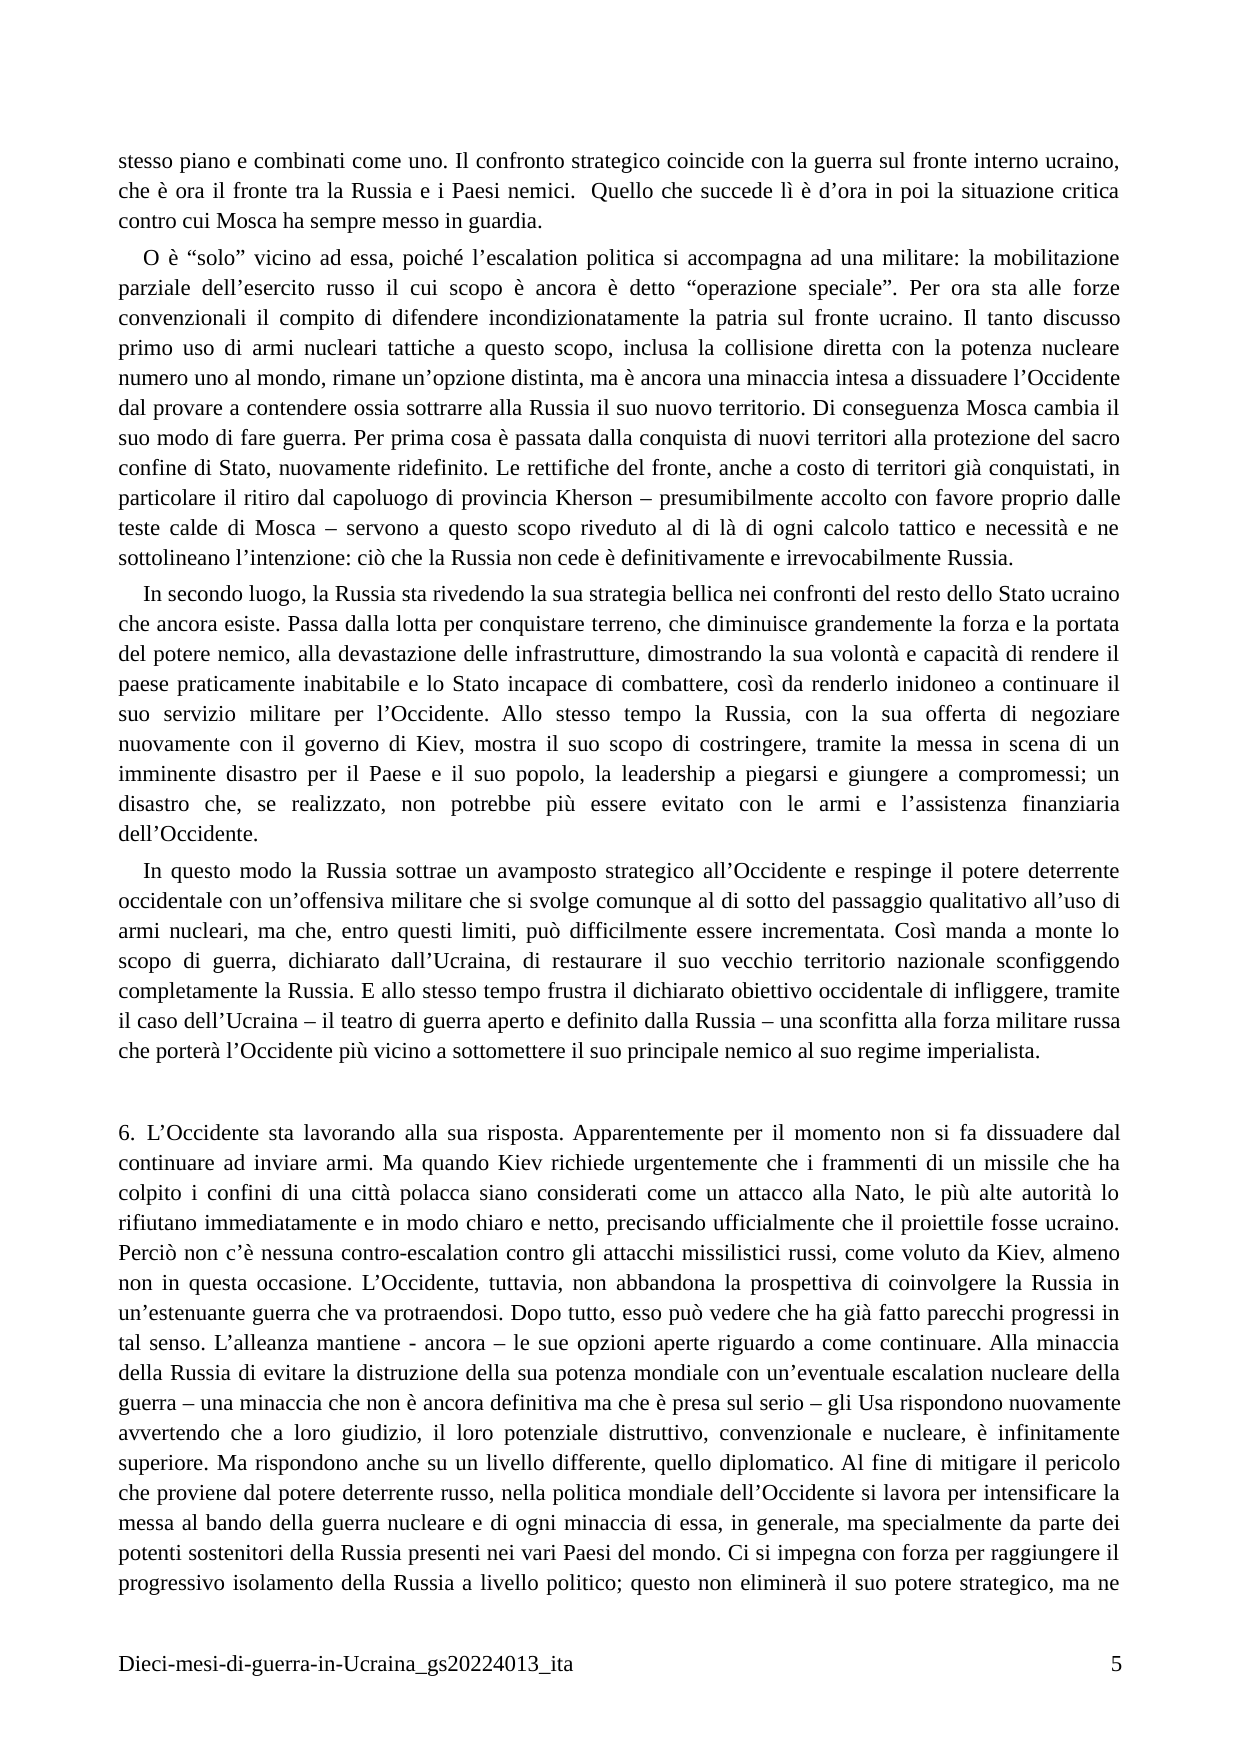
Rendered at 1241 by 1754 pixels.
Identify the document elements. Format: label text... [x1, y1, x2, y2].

text stesso piano e combinati come uno. Il confronto strategico coincide con la guerra sul fronte interno ucraino, che è ora il fronte tra la Russia e i Paesi nemici. Quello che succede lì è d’ora in poi la situazione critica contro cui Mosca ha sempre messo in guardia. [118, 148, 1122, 234]
text In questo modo la Russia sottrae un avamposto strategico all’Occidente e respinge il potere deterrente occidentale con un’offensiva militare che si svolge comunque al di sotto del passaggio qualitativo all’uso di armi nucleari, ma che, entro questi limiti, può difficilmente essere incrementata. Così manda a monte lo scopo di guerra, dichiarato dall’Ucraina, di restaurare il suo vecchio territorio nazionale sconfiggendo completamente la Russia. E allo stesso tempo frustra il dichiarato obiettivo occidentale di infliggere, tramite il caso dell’Ucraina – il teatro di guerra aperto e definito dalla Russia – una sconfitta alla forza militare russa che porterà l’Occidente più vicino a sottomettere il suo principale nemico al suo regime imperialista. [118, 857, 1122, 1063]
text 6. L’Occidente sta lavorando alla sua risposta. Apparentemente per il momento non si fa dissuadere dal continuare ad inviare armi. Ma quando Kiev richiede urgentemente che i frammenti di un missile che ha colpito i confini di una città polacca siano considerati come un attacco alla Nato, le più alte autorità lo rifiutano immediatamente e in modo chiaro e netto, precisando ufficialmente che il proiettile fosse ucraino. Perciò non c’è nessuna contro-escalation contro gli attacchi missilistici russi, come voluto da Kiev, almeno non in questa occasione. L’Occidente, tuttavia, non abbandona la prospettiva di coinvolgere la Russia in un’estenuante guerra che va protraendosi. Dopo tutto, esso può vedere che ha già fatto parecchi progressi in tal senso. L’alleanza mantiene - ancora – le sue opzioni aperte riguardo a come continuare. Alla minaccia della Russia di evitare la distruzione della sua potenza mondiale con un’eventuale escalation nucleare della guerra – una minaccia che non è ancora definitiva ma che è presa sul serio – gli Usa rispondono nuovamente avvertendo che a loro giudizio, il loro potenziale distruttivo, convenzionale e nucleare, è infinitamente superiore. Ma rispondono anche su un livello differente, quello diplomatico. Al fine di mitigare il pericolo che proviene dal potere deterrente russo, nella politica mondiale dell’Occidente si lavora per intensificare la messa al bando della guerra nucleare e di ogni minaccia di essa, in generale, ma specialmente da parte dei potenti sostenitori della Russia presenti nei vari Paesi del mondo. Ci si impegna con forza per raggiungere il progressivo isolamento della Russia a livello politico; questo non eliminerà il suo potere strategico, ma ne [118, 1118, 1122, 1595]
text O è “solo” vicino ad essa, poiché l’escalation politica si accompagna ad una militare: la mobilitazione parziale dell’esercito russo il cui scopo è ancora è detto “operazione speciale”. Per ora sta alle forze convenzionali il compito di difendere incondizionatamente la patria sul fronte ucraino. Il tanto discusso primo uso di armi nucleari tattiche a questo scopo, inclusa la collisione diretta con la potenza nucleare numero uno al mondo, rimane un’opzione distinta, ma è ancora una minaccia intesa a dissuadere l’Occidente dal provare a contendere ossia sottrarre alla Russia il suo nuovo territorio. Di conseguenza Mosca cambia il suo modo di fare guerra. Per prima cosa è passata dalla conquista di nuovi territori alla protezione del sacro confine di Stato, nuovamente ridefinito. Le rettifiche del fronte, anche a costo di territori già conquistati, in particolare il ritiro dal capoluogo di provincia Kherson – presumibilmente accolto con favore proprio dalle teste calde di Mosca – servono a questo scopo riveduto al di là di ogni calcolo tattico e necessità e ne sottolineano l’intenzione: ciò che la Russia non cede è definitivamente e irrevocabilmente Russia. [118, 244, 1122, 570]
text In secondo luogo, la Russia sta rivedendo la sua strategia bellica nei confronti del resto dello Stato ucraino che ancora esiste. Passa dalla lotta per conquistare terreno, che diminuisce grandemente la forza e la portata del potere nemico, alla devastazione delle infrastrutture, dimostrando la sua volontà e capacità di rendere il paese praticamente inabitabile e lo Stato incapace di combattere, così da renderlo inidoneo a continuare il suo servizio militare per l’Occidente. Allo stesso tempo la Russia, con la sua offerta di negoziare nuovamente con il governo di Kiev, mostra il suo scopo di costringere, tramite la messa in scena di un imminente disastro per il Paese e il suo popolo, la leadership a piegarsi e giungere a compromessi; un disastro che, se realizzato, non potrebbe più essere evitato con le armi e l’assistenza finanziaria dell’Occidente. [118, 581, 1122, 847]
